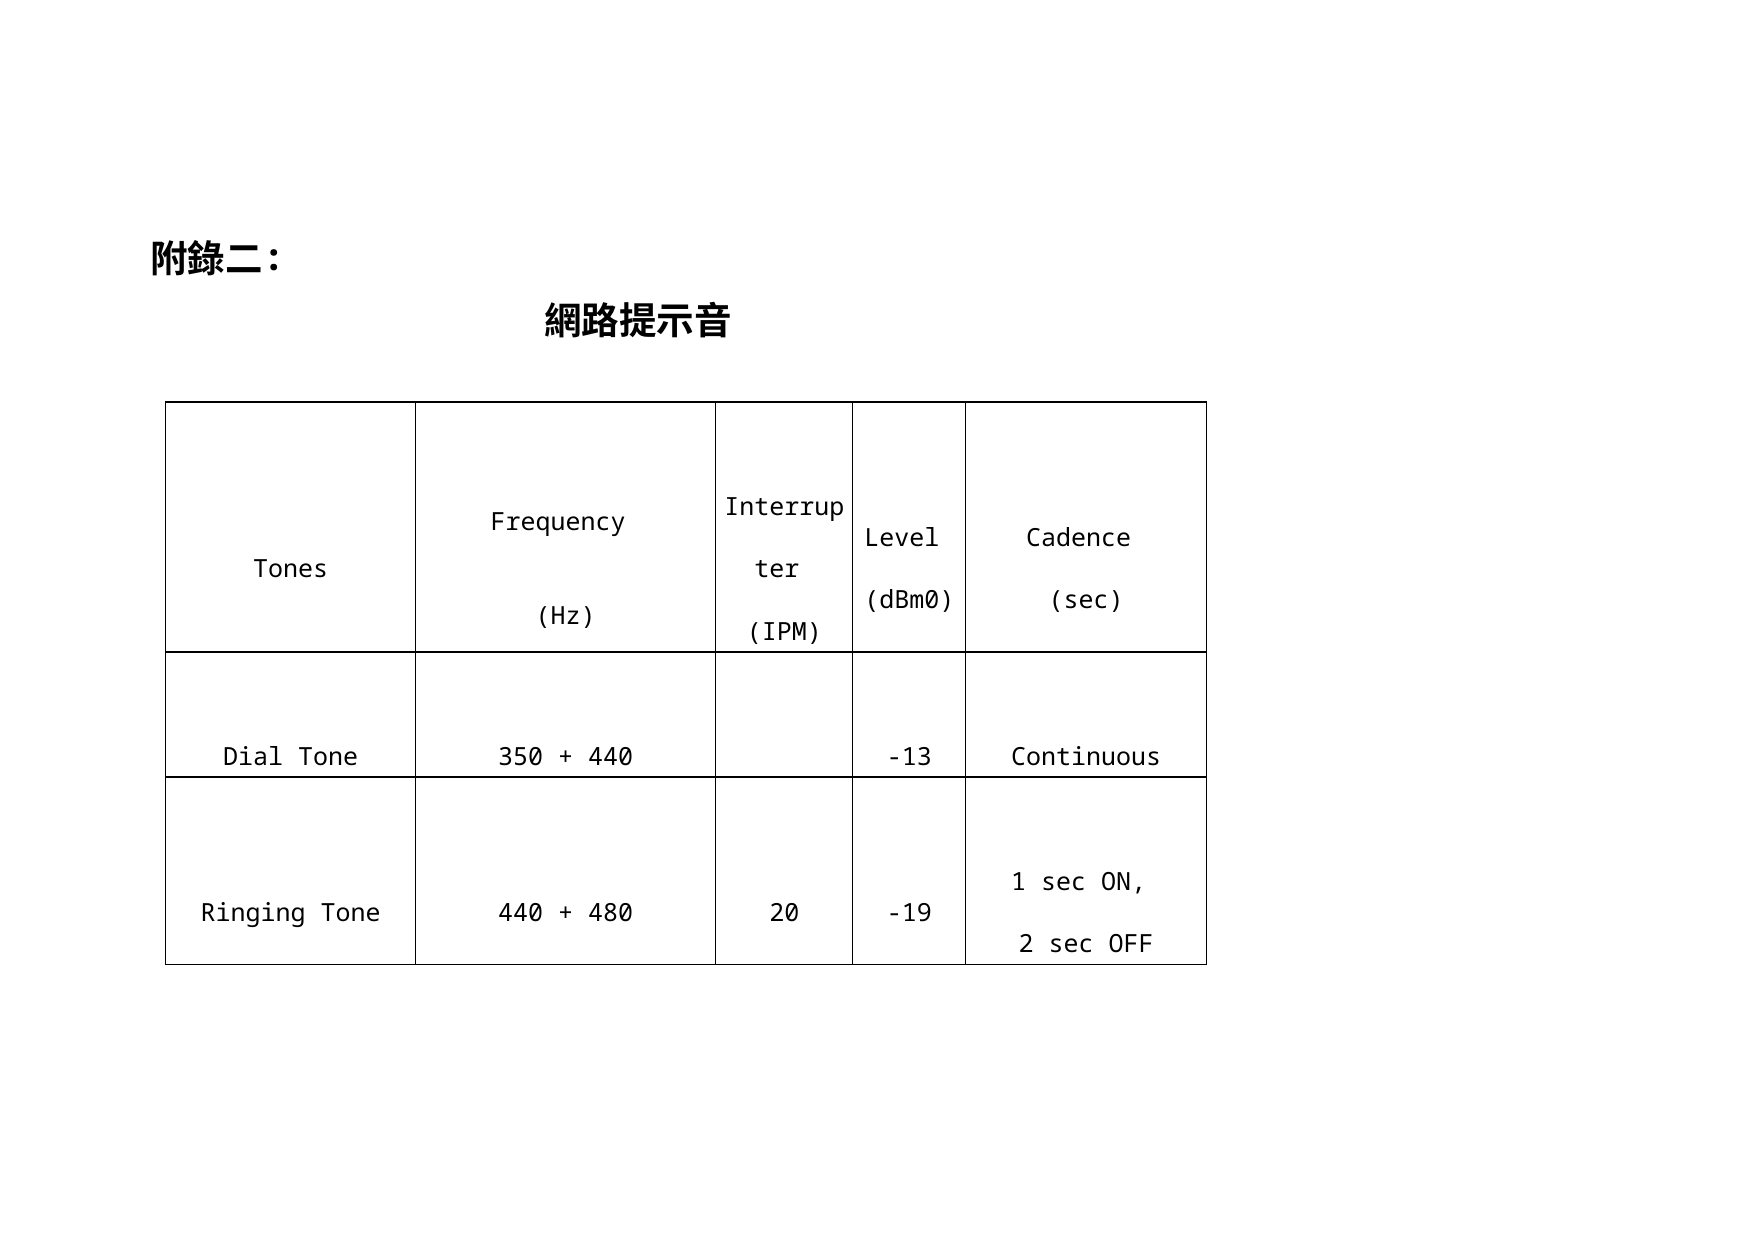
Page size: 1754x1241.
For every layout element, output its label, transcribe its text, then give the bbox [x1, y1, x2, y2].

table_cell 440 + 480 [416, 778, 715, 964]
table_header Cadence (sec) [966, 403, 1206, 651]
table_cell -13 [853, 653, 965, 776]
table_cell [716, 653, 852, 776]
table_cell 20 [716, 778, 852, 964]
table_header Interrupter (IPM) [716, 403, 852, 651]
table_cell 1 sec ON, 2 sec OFF [966, 778, 1206, 964]
text 網路提示音 [150, 276, 1604, 339]
table_header Frequency (Hz) [416, 403, 715, 651]
table_cell Dial Tone [166, 653, 415, 776]
text 附錄二: [150, 214, 1604, 276]
table_cell Continuous [966, 653, 1206, 776]
table_cell 350 + 440 [416, 653, 715, 776]
table_header Level (dBm0) [853, 403, 965, 651]
table_header Tones [166, 403, 415, 651]
table_cell -19 [853, 778, 965, 964]
table_cell Ringing Tone [166, 778, 415, 964]
